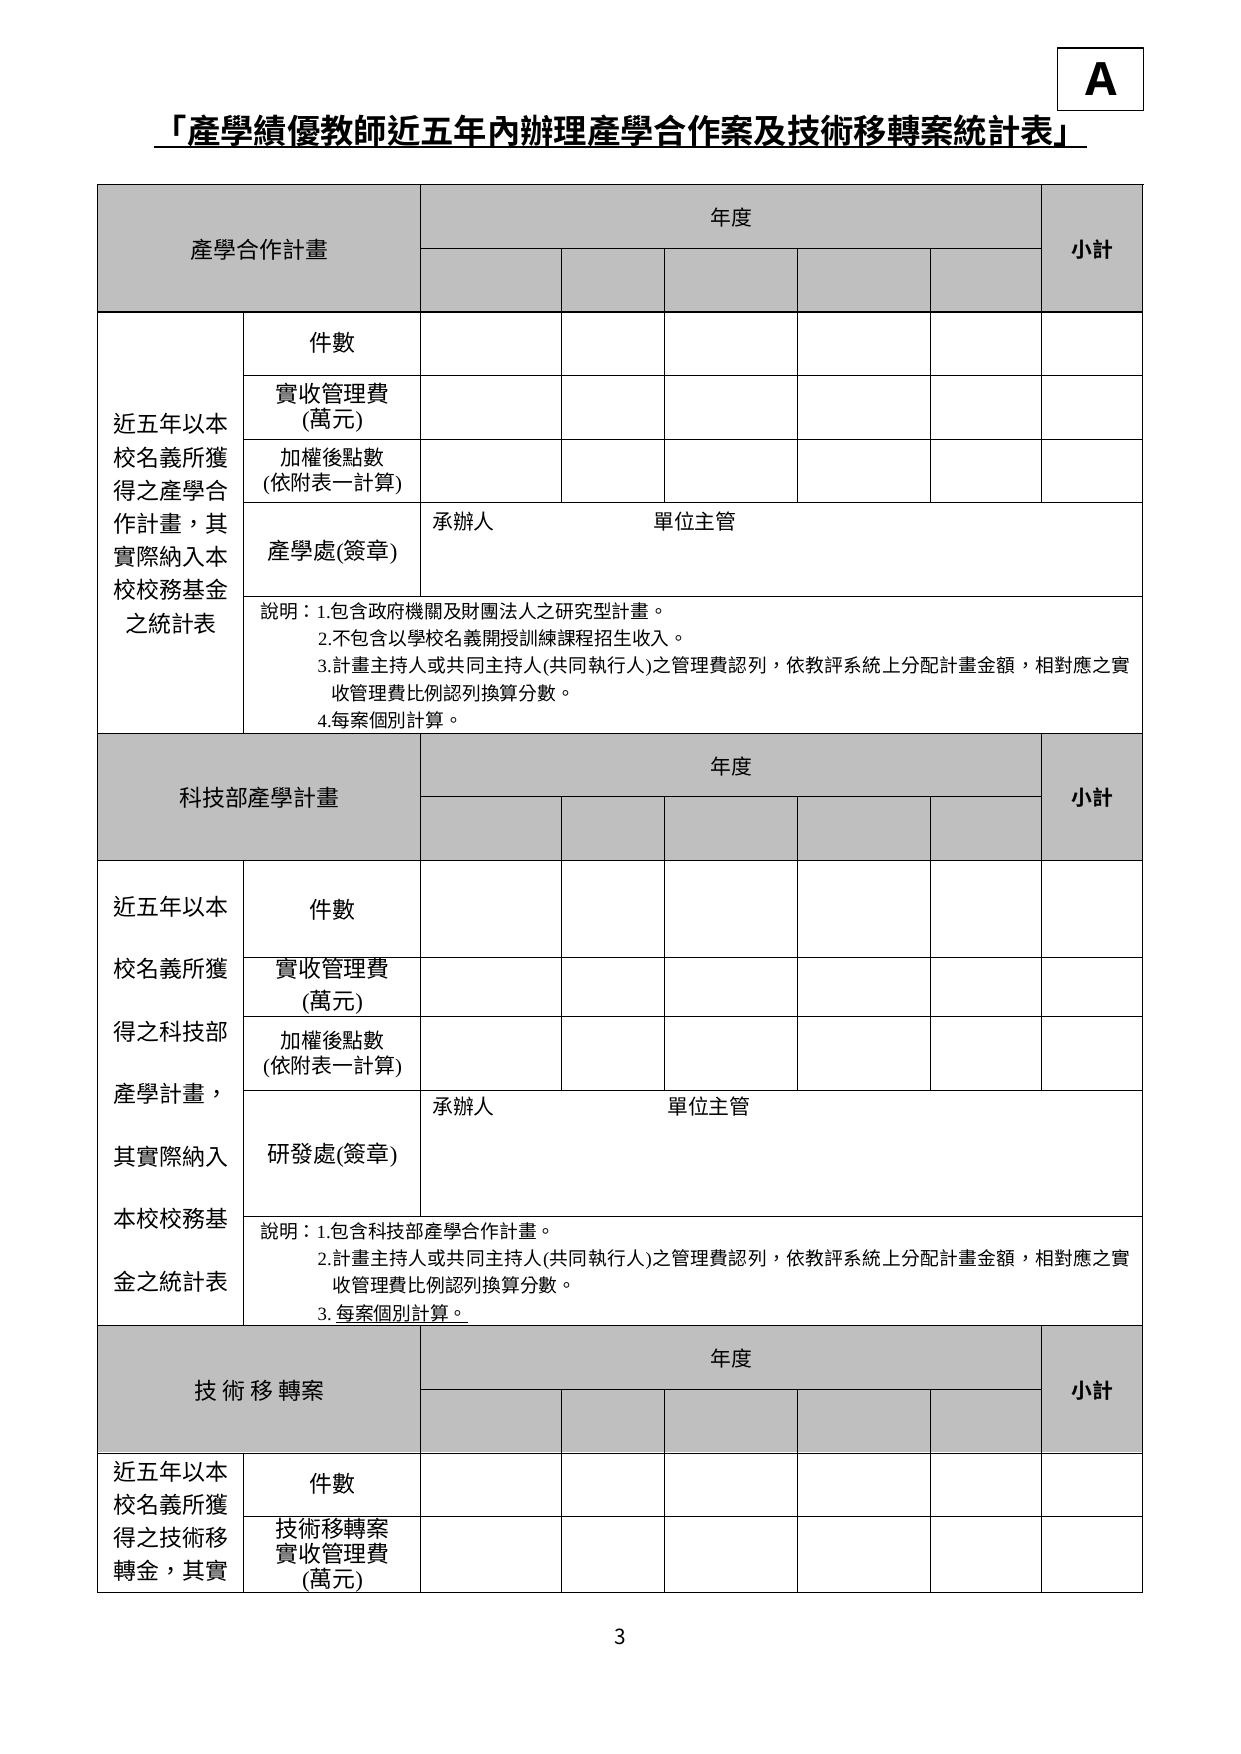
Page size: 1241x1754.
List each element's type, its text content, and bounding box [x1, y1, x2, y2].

table_cell [931, 861, 1041, 957]
table_cell [421, 958, 561, 1016]
table_cell [931, 313, 1041, 375]
table_cell [421, 861, 561, 957]
table_cell [931, 249, 1041, 311]
table_cell 年度 [421, 1326, 1041, 1389]
table_cell [798, 440, 930, 502]
table_cell [798, 313, 930, 375]
table_cell [665, 958, 797, 1016]
table_cell [421, 1454, 561, 1516]
table_cell 近五年以本校名義所獲得之產學合作計畫，其實際納入本校校務基金之統計表 [98, 313, 243, 733]
table_cell [1042, 440, 1142, 502]
table_cell 加權後點數 (依附表一計算) [244, 440, 420, 502]
table_cell 承辦人 單位主管 [421, 503, 1142, 596]
table_cell [931, 440, 1041, 502]
table_cell 件數 [244, 313, 420, 375]
table_cell 說明：1.包含科技部產學合作計畫。 2.計畫主持人或共同主持人(共同執行人)之管理費認列，依教評系統上分配計畫金額，相對應之實收管理費比例認列換算分數。 3. 每案個別計算。 [244, 1217, 1142, 1325]
table_cell 說明：1.包含政府機關及財團法人之研究型計畫。 2.不包含以學校名義開授訓練課程招生收入。 3.計畫主持人或共同主持人(共同執行人)之管理費認列，依教評系統上分配計畫金額，相對應之實收管理費比例認列換算分數。 4.每案個別計算。 [244, 597, 1142, 733]
table_cell 科技部產學計畫 [98, 734, 420, 860]
table_cell 年度 [421, 734, 1041, 796]
table_cell [421, 440, 561, 502]
table_cell [665, 1390, 797, 1452]
table_cell [798, 797, 930, 860]
table_cell 小計 [1042, 1326, 1142, 1452]
table_cell [665, 440, 797, 502]
table_cell [421, 249, 561, 311]
table_cell [421, 376, 561, 438]
table_cell [665, 1517, 797, 1592]
table_cell [562, 861, 664, 957]
table_cell [798, 1517, 930, 1592]
table_cell [665, 861, 797, 957]
table_cell [931, 958, 1041, 1016]
table_cell [665, 1454, 797, 1516]
table_cell [931, 797, 1041, 860]
table_cell 小計 [1042, 734, 1142, 860]
table_cell [562, 1517, 664, 1592]
table_cell [931, 1454, 1041, 1516]
table_header 產學合作計畫 [98, 185, 420, 311]
table_cell [931, 1017, 1041, 1089]
table_cell 產學處(簽章) [244, 503, 420, 596]
table_cell [665, 249, 797, 311]
table_cell [1042, 376, 1142, 438]
table_cell [1042, 1517, 1142, 1592]
table_cell [1042, 958, 1142, 1016]
table_cell [931, 1517, 1041, 1592]
table_cell [421, 1017, 561, 1089]
table_cell 研發處(簽章) [244, 1091, 420, 1216]
table_cell [1042, 861, 1142, 957]
table_cell [798, 376, 930, 438]
table_cell 技術移轉案 實收管理費 (萬元) [244, 1517, 420, 1592]
table_cell [1042, 313, 1142, 375]
table_cell [562, 1017, 664, 1089]
table_cell [421, 1390, 561, 1452]
table_cell [665, 797, 797, 860]
table_cell [562, 249, 664, 311]
table_header 小計 [1042, 185, 1142, 311]
text 「產學績優教師近五年內辦理產學合作案及技術移轉案統計表」 [75, 98, 1165, 160]
table_cell [665, 376, 797, 438]
table_cell [798, 861, 930, 957]
table_header 年度 [421, 185, 1041, 248]
table_cell [562, 440, 664, 502]
table_cell [798, 1390, 930, 1452]
table_cell 近五年以本校名義所獲得之技術移轉金，其實 [98, 1454, 243, 1592]
text A [1072, 56, 1128, 103]
table_cell [562, 958, 664, 1016]
table_cell [562, 376, 664, 438]
table_cell [798, 1454, 930, 1516]
table_cell 加權後點數 (依附表一計算) [244, 1017, 420, 1089]
table_cell 實收管理費 (萬元) [244, 376, 420, 438]
table_cell [931, 1390, 1041, 1452]
table_cell [798, 249, 930, 311]
table_cell [798, 958, 930, 1016]
table_cell [665, 1017, 797, 1089]
table_cell [562, 1454, 664, 1516]
table_cell [421, 313, 561, 375]
table_cell 件數 [244, 861, 420, 957]
table_cell [931, 376, 1041, 438]
table_cell [562, 797, 664, 860]
table_cell [665, 313, 797, 375]
table_cell 件數 [244, 1454, 420, 1516]
table_cell [421, 1517, 561, 1592]
table_cell 近五年以本校名義所獲得之科技部產學計畫，其實際納入本校校務基金之統計表 [98, 861, 243, 1325]
table_cell [798, 1017, 930, 1089]
table_cell [562, 313, 664, 375]
table_cell [1042, 1017, 1142, 1089]
table_cell 實收管理費 (萬元) [244, 958, 420, 1016]
table_cell 技 術 移 轉案 [98, 1326, 420, 1452]
table_cell [562, 1390, 664, 1452]
table_cell 承辦人 單位主管 [421, 1091, 1142, 1216]
table_cell [1042, 1454, 1142, 1516]
table_cell [421, 797, 561, 860]
